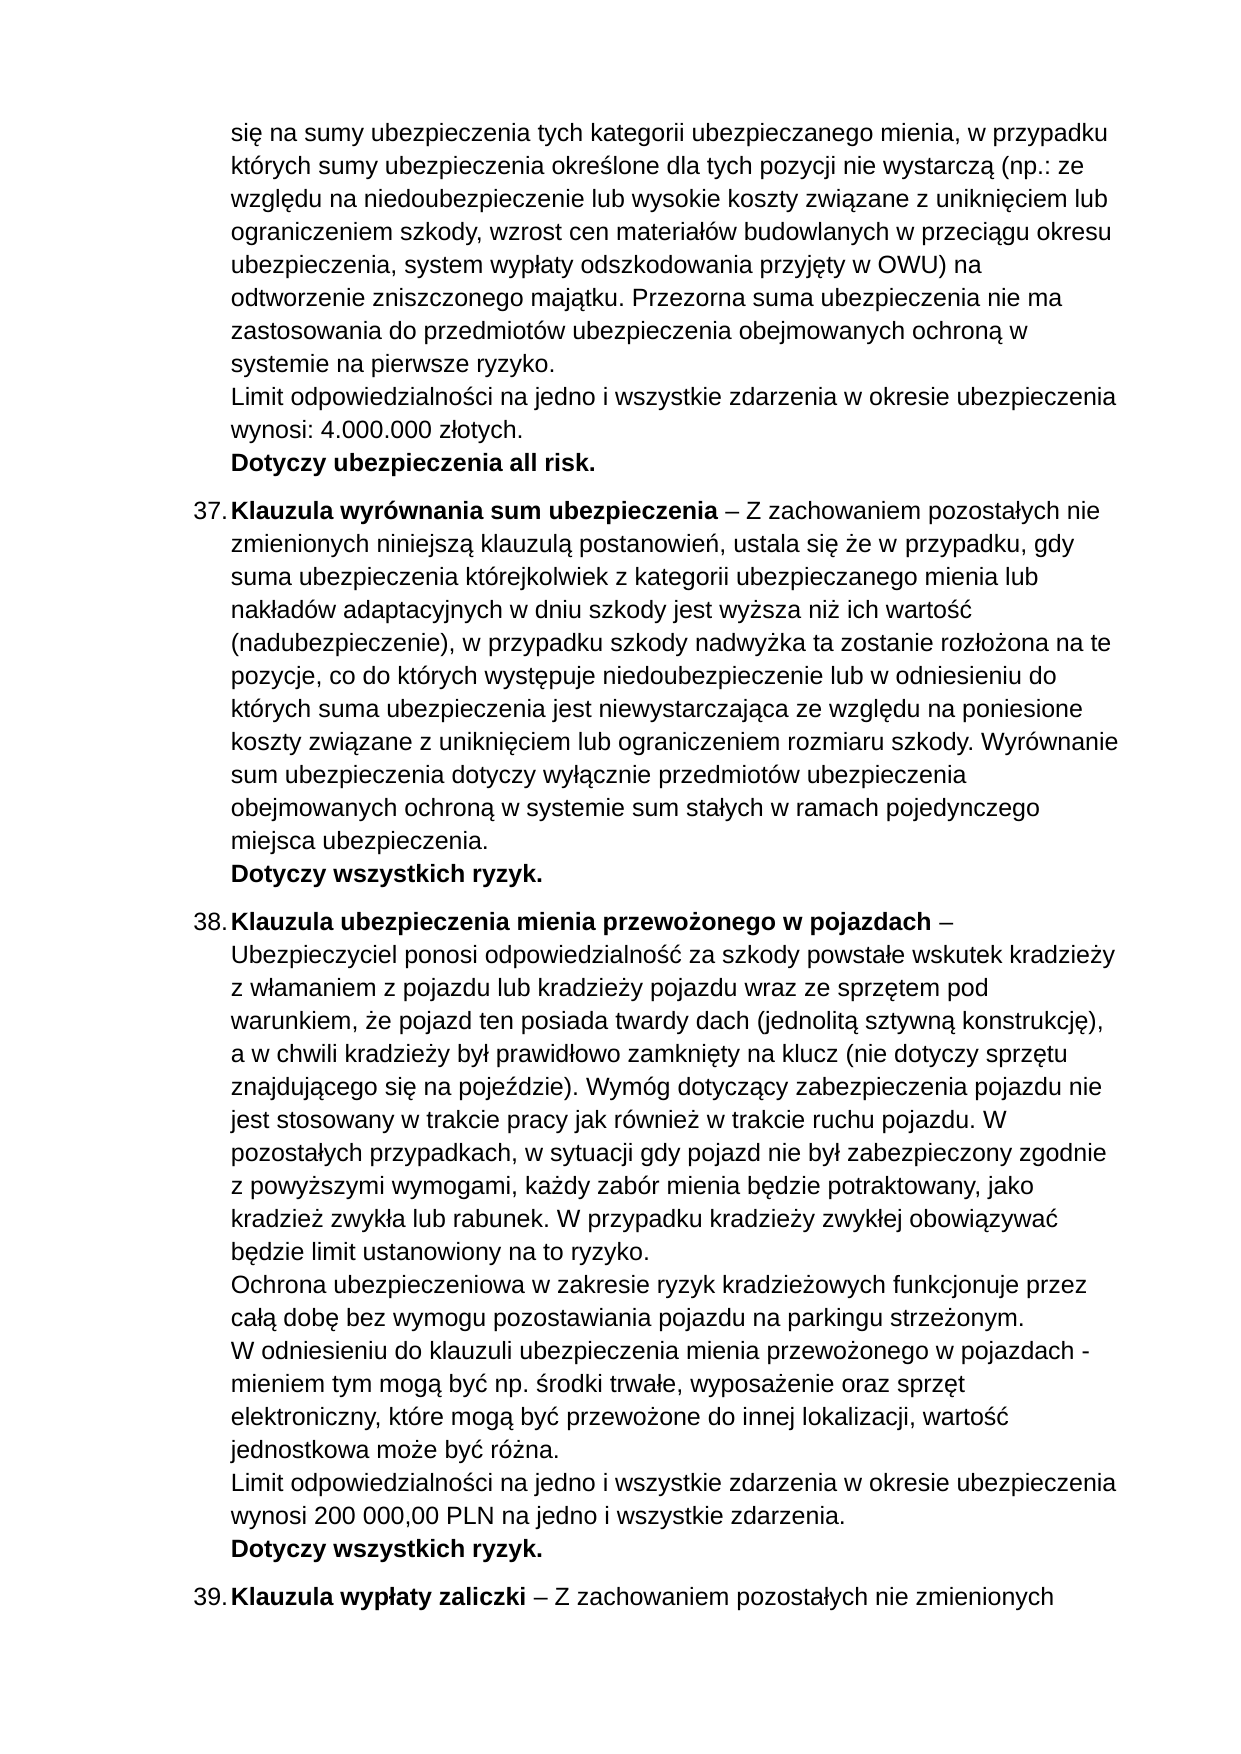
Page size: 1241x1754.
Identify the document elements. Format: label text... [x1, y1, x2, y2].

list Klauzula wyrównania sum ubezpieczenia – Z zachowaniem pozostałych nie zmienionych niniejszą klauzulą postanowień, ustala się że w przypadku, gdy suma ubezpieczenia którejkolwiek z kategorii ubezpieczanego mienia lub nakładów adaptacyjnych w dniu szkody jest wyższa niż ich wartość (nadubezpieczenie), w przypadku szkody nadwyżka ta zostanie rozłożona na te pozycje, co do których występuje niedoubezpieczenie lub w odniesieniu do których suma ubezpieczenia jest niewystarczająca ze względu na poniesione koszty związane z uniknięciem lub ograniczeniem rozmiaru szkody. Wyrównanie sum ubezpieczenia dotyczy wyłącznie przedmiotów ubezpieczenia obejmowanych ochroną w systemie sum stałych w ramach pojedynczego miejsca ubezpieczenia. Dotyczy wszystkich ryzyk. [193, 496, 1122, 888]
list Klauzula wypłaty zaliczki – Z zachowaniem pozostałych nie zmienionych [193, 1582, 1122, 1611]
list się na sumy ubezpieczenia tych kategorii ubezpieczanego mienia, w przypadku których sumy ubezpieczenia określone dla tych pozycji nie wystarczą (np.: ze względu na niedoubezpieczenie lub wysokie koszty związane z uniknięciem lub ograniczeniem szkody, wzrost cen materiałów budowlanych w przeciągu okresu ubezpieczenia, system wypłaty odszkodowania przyjęty w OWU) na odtworzenie zniszczonego majątku. Przezorna suma ubezpieczenia nie ma zastosowania do przedmiotów ubezpieczenia obejmowanych ochroną w systemie na pierwsze ryzyko. Limit odpowiedzialności na jedno i wszystkie zdarzenia w okresie ubezpieczenia wynosi: 4.000.000 złotych. Dotyczy ubezpieczenia all risk. [193, 118, 1122, 477]
list Klauzula ubezpieczenia mienia przewożonego w pojazdach – Ubezpieczyciel ponosi odpowiedzialność za szkody powstałe wskutek kradzieży z włamaniem z pojazdu lub kradzieży pojazdu wraz ze sprzętem pod warunkiem, że pojazd ten posiada twardy dach (jednolitą sztywną konstrukcję), a w chwili kradzieży był prawidłowo zamknięty na klucz (nie dotyczy sprzętu znajdującego się na pojeździe). Wymóg dotyczący zabezpieczenia pojazdu nie jest stosowany w trakcie pracy jak również w trakcie ruchu pojazdu. W pozostałych przypadkach, w sytuacji gdy pojazd nie był zabezpieczony zgodnie z powyższymi wymogami, każdy zabór mienia będzie potraktowany, jako kradzież zwykła lub rabunek. W przypadku kradzieży zwykłej obowiązywać będzie limit ustanowiony na to ryzyko. Ochrona ubezpieczeniowa w zakresie ryzyk kradzieżowych funkcjonuje przez całą dobę bez wymogu pozostawiania pojazdu na parkingu strzeżonym. W odniesieniu do klauzuli ubezpieczenia mienia przewożonego w pojazdach - mieniem tym mogą być np. środki trwałe, wyposażenie oraz sprzęt elektroniczny, które mogą być przewożone do innej lokalizacji, wartość jednostkowa może być różna. Limit odpowiedzialności na jedno i wszystkie zdarzenia w okresie ubezpieczenia wynosi 200 000,00 PLN na jedno i wszystkie zdarzenia. Dotyczy wszystkich ryzyk. [193, 907, 1122, 1563]
